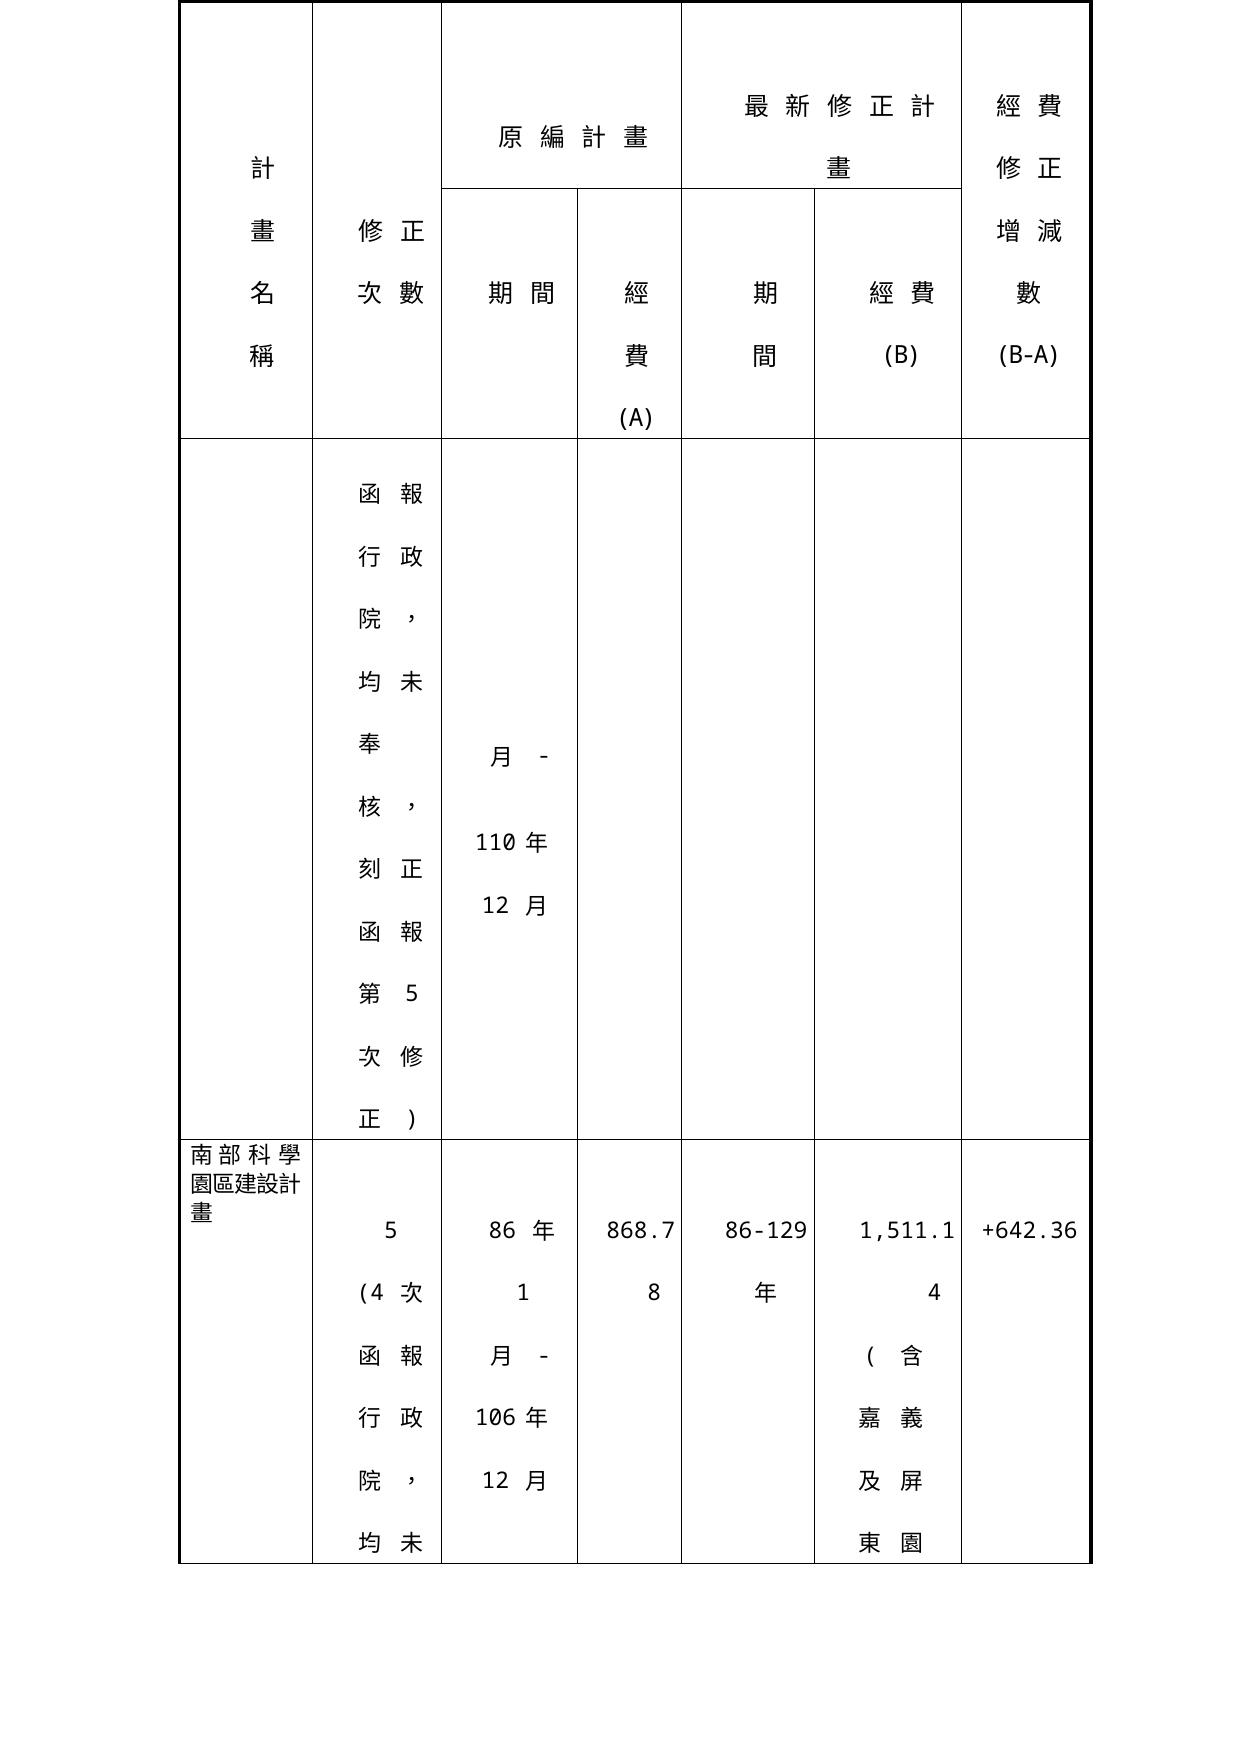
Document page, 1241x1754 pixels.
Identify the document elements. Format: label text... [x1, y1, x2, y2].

table_cell 經費(B) [815, 189, 961, 437]
table_cell [682, 439, 814, 1139]
table_header 原編計畫 [442, 3, 681, 187]
table_header 經費修正增減數 (B-A) [962, 3, 1089, 437]
table_header 最新修正計畫 [682, 3, 961, 187]
table_cell 1,511.14 (含嘉義及屏東園 [815, 1140, 961, 1562]
table_cell [181, 439, 312, 1139]
table_cell 86年1月- 106年12月 [442, 1140, 577, 1562]
table_header 計畫名稱 [181, 3, 312, 437]
table_cell 86-129年 [682, 1140, 814, 1562]
table_cell [578, 439, 681, 1139]
table_cell 月- 110年12月 [442, 439, 577, 1139]
table_cell 期間 [442, 189, 577, 437]
table_cell 868.78 [578, 1140, 681, 1562]
table_cell +642.36 [962, 1140, 1089, 1562]
table_cell 函報行政院，均未奉核，刻正函報第5次修正) [313, 439, 441, 1139]
table_cell 經費(A) [578, 189, 681, 437]
table_cell [815, 439, 961, 1139]
table_cell 期間 [682, 189, 814, 437]
table_cell [962, 439, 1089, 1139]
table_cell 5 (4次函報行政院，均未 [313, 1140, 441, 1562]
table_header 修正次數 [313, 3, 441, 437]
table_cell 南部科學園區建設計畫 [181, 1140, 312, 1562]
